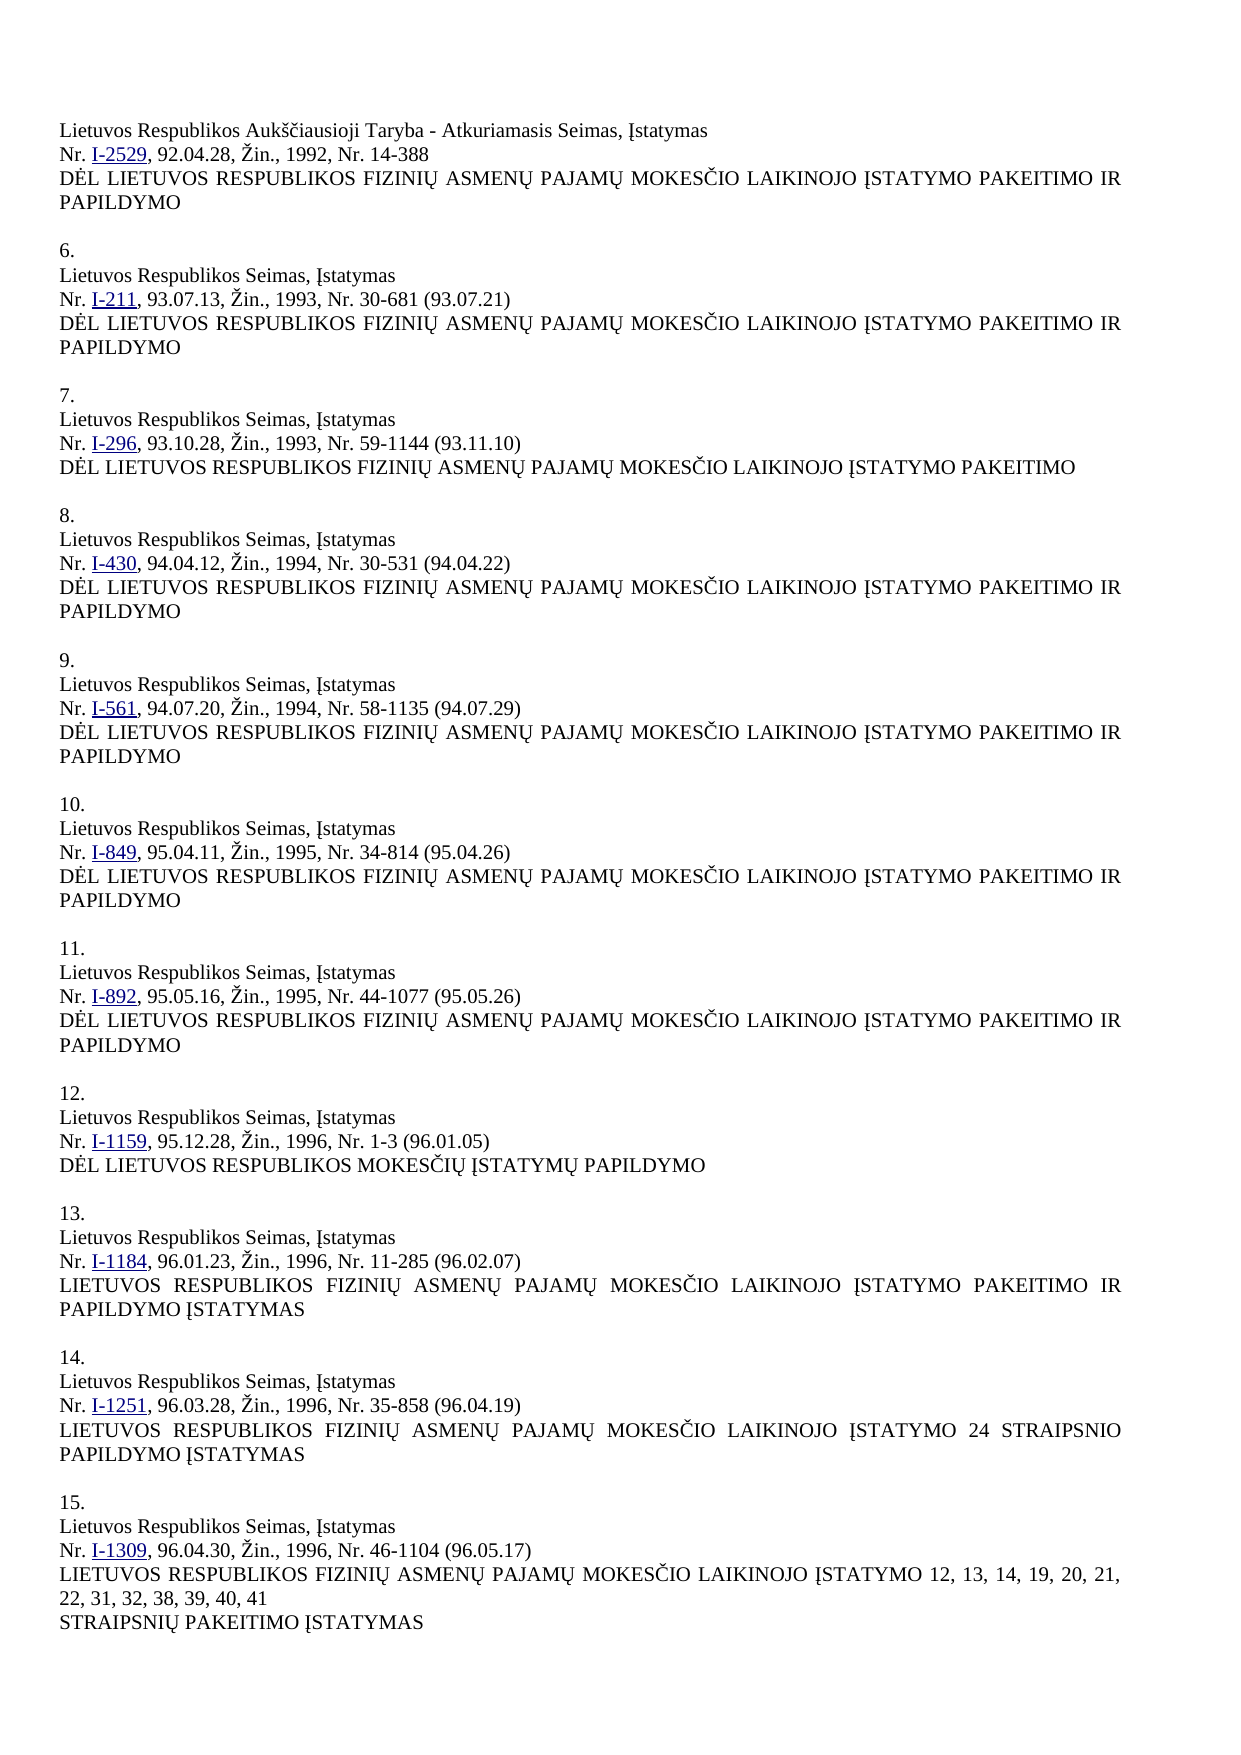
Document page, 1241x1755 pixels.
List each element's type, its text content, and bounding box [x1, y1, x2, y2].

text Lietuvos Respublikos Seimas, Įstatymas [59, 816, 1122, 840]
text Nr. I-892, 95.05.16, Žin., 1995, Nr. 44-1077 (95.05.26) [59, 984, 1122, 1008]
text Lietuvos Respublikos Seimas, Įstatymas [59, 1514, 1122, 1538]
text Lietuvos Respublikos Seimas, Įstatymas [59, 527, 1122, 551]
text DĖL LIETUVOS RESPUBLIKOS FIZINIŲ ASMENŲ PAJAMŲ MOKESČIO LAIKINOJO ĮSTATYMO PAKEITIMO IR PAPILDYMO [59, 1008, 1122, 1057]
text Lietuvos Respublikos Seimas, Įstatymas [59, 960, 1122, 984]
text Lietuvos Respublikos Seimas, Įstatymas [59, 1225, 1122, 1249]
text 7. [59, 383, 1122, 407]
text 15. [59, 1490, 1122, 1514]
text Lietuvos Respublikos Seimas, Įstatymas [59, 1105, 1122, 1129]
text DĖL LIETUVOS RESPUBLIKOS FIZINIŲ ASMENŲ PAJAMŲ MOKESČIO LAIKINOJO ĮSTATYMO PAKEITIMO IR PAPILDYMO [59, 311, 1122, 359]
text Lietuvos Respublikos Seimas, Įstatymas [59, 1369, 1122, 1393]
text LIETUVOS RESPUBLIKOS FIZINIŲ ASMENŲ PAJAMŲ MOKESČIO LAIKINOJO ĮSTATYMO 24 STRAIPSNIO PAPILDYMO ĮSTATYMAS [59, 1417, 1122, 1466]
text DĖL LIETUVOS RESPUBLIKOS FIZINIŲ ASMENŲ PAJAMŲ MOKESČIO LAIKINOJO ĮSTATYMO PAKEITIMO IR PAPILDYMO [59, 575, 1122, 623]
text 8. [59, 503, 1122, 527]
text Nr. I-2529, 92.04.28, Žin., 1992, Nr. 14-388 [59, 142, 1122, 166]
text LIETUVOS RESPUBLIKOS FIZINIŲ ASMENŲ PAJAMŲ MOKESČIO LAIKINOJO ĮSTATYMO 12, 13, 14, 19, 20, 21, 22, 31, 32, 38, 39, 40, 41 [59, 1562, 1122, 1610]
text 6. [59, 238, 1122, 262]
text Lietuvos Respublikos Seimas, Įstatymas [59, 262, 1122, 287]
text Lietuvos Respublikos Aukščiausioji Taryba - Atkuriamasis Seimas, Įstatymas [59, 118, 1122, 142]
text Nr. I-296, 93.10.28, Žin., 1993, Nr. 59-1144 (93.11.10) [59, 431, 1122, 455]
text DĖL LIETUVOS RESPUBLIKOS FIZINIŲ ASMENŲ PAJAMŲ MOKESČIO LAIKINOJO ĮSTATYMO PAKEITIMO IR PAPILDYMO [59, 166, 1122, 214]
text Lietuvos Respublikos Seimas, Įstatymas [59, 407, 1122, 431]
text DĖL LIETUVOS RESPUBLIKOS FIZINIŲ ASMENŲ PAJAMŲ MOKESČIO LAIKINOJO ĮSTATYMO PAKEITIMO IR PAPILDYMO [59, 720, 1122, 768]
text Nr. I-1184, 96.01.23, Žin., 1996, Nr. 11-285 (96.02.07) [59, 1249, 1122, 1273]
text Nr. I-211, 93.07.13, Žin., 1993, Nr. 30-681 (93.07.21) [59, 287, 1122, 311]
text STRAIPSNIŲ PAKEITIMO ĮSTATYMAS [59, 1610, 1122, 1634]
text Nr. I-561, 94.07.20, Žin., 1994, Nr. 58-1135 (94.07.29) [59, 696, 1122, 720]
text Nr. I-1309, 96.04.30, Žin., 1996, Nr. 46-1104 (96.05.17) [59, 1538, 1122, 1562]
text 10. [59, 792, 1122, 816]
text 12. [59, 1081, 1122, 1105]
text DĖL LIETUVOS RESPUBLIKOS FIZINIŲ ASMENŲ PAJAMŲ MOKESČIO LAIKINOJO ĮSTATYMO PAKEITIMO IR PAPILDYMO [59, 864, 1122, 912]
text 13. [59, 1201, 1122, 1225]
text Lietuvos Respublikos Seimas, Įstatymas [59, 672, 1122, 696]
text Nr. I-430, 94.04.12, Žin., 1994, Nr. 30-531 (94.04.22) [59, 551, 1122, 575]
text Nr. I-1251, 96.03.28, Žin., 1996, Nr. 35-858 (96.04.19) [59, 1393, 1122, 1417]
text LIETUVOS RESPUBLIKOS FIZINIŲ ASMENŲ PAJAMŲ MOKESČIO LAIKINOJO ĮSTATYMO PAKEITIMO IR PAPILDYMO ĮSTATYMAS [59, 1273, 1122, 1321]
text DĖL LIETUVOS RESPUBLIKOS MOKESČIŲ ĮSTATYMŲ PAPILDYMO [59, 1153, 1122, 1177]
text Nr. I-1159, 95.12.28, Žin., 1996, Nr. 1-3 (96.01.05) [59, 1129, 1122, 1153]
text Nr. I-849, 95.04.11, Žin., 1995, Nr. 34-814 (95.04.26) [59, 840, 1122, 864]
text 11. [59, 936, 1122, 960]
text 9. [59, 647, 1122, 672]
text DĖL LIETUVOS RESPUBLIKOS FIZINIŲ ASMENŲ PAJAMŲ MOKESČIO LAIKINOJO ĮSTATYMO PAKEITIMO [59, 455, 1122, 479]
text 14. [59, 1345, 1122, 1369]
